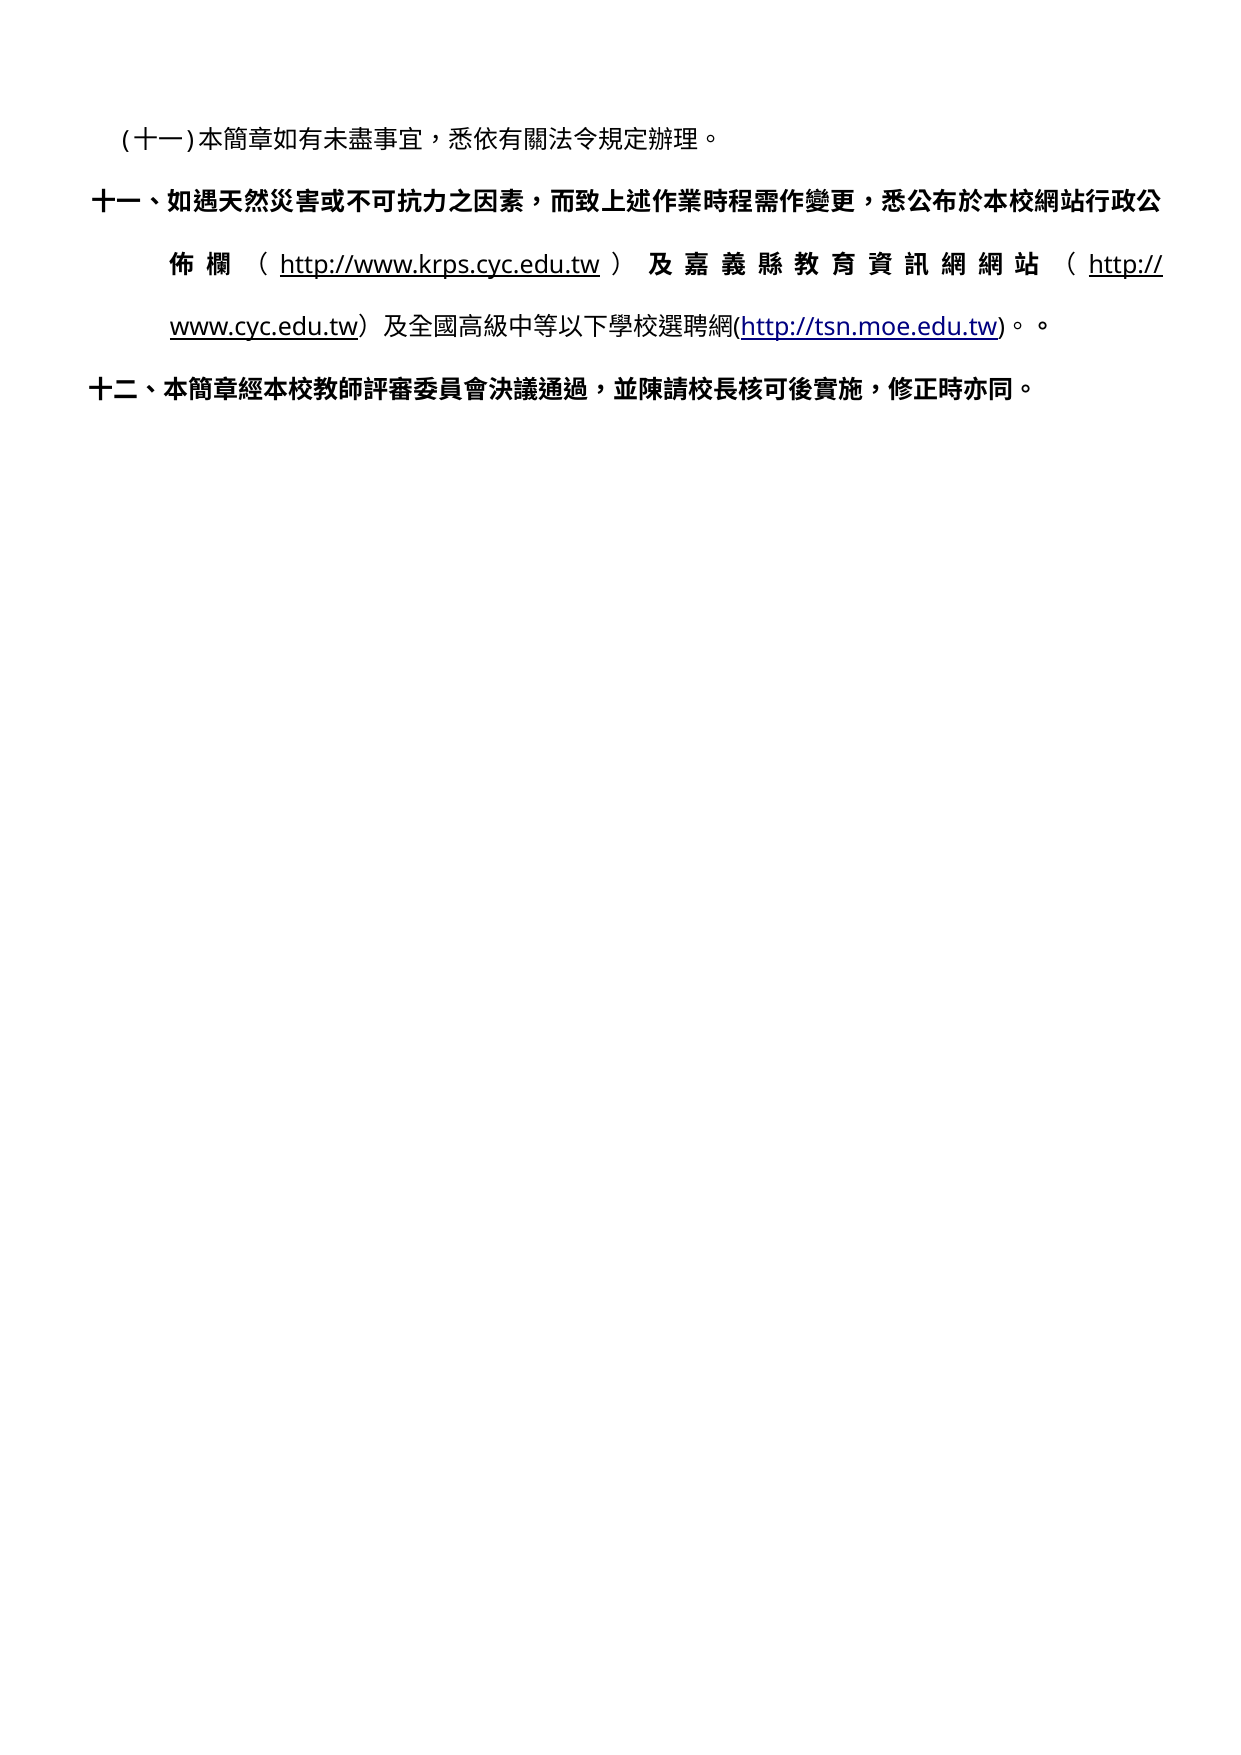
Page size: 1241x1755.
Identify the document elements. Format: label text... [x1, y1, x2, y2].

text 十二、本簡章經本校教師評審委員會決議通過，並陳請校長核可後實施，修正時亦同。 [89, 346, 1162, 408]
text 十一、如遇天然災害或不可抗力之因素，而致上述作業時程需作變更，悉公布於本校網站行政公佈欄（http://www.krps.cyc.edu.tw）及嘉義縣教育資訊網網站（http://www.cyc.edu.tw）及全國高級中等以下學校選聘網(http://tsn.moe.edu.tw)。。 [91, 158, 1162, 346]
text (十一)本簡章如有未盡事宜，悉依有關法令規定辦理。 [118, 96, 1162, 158]
